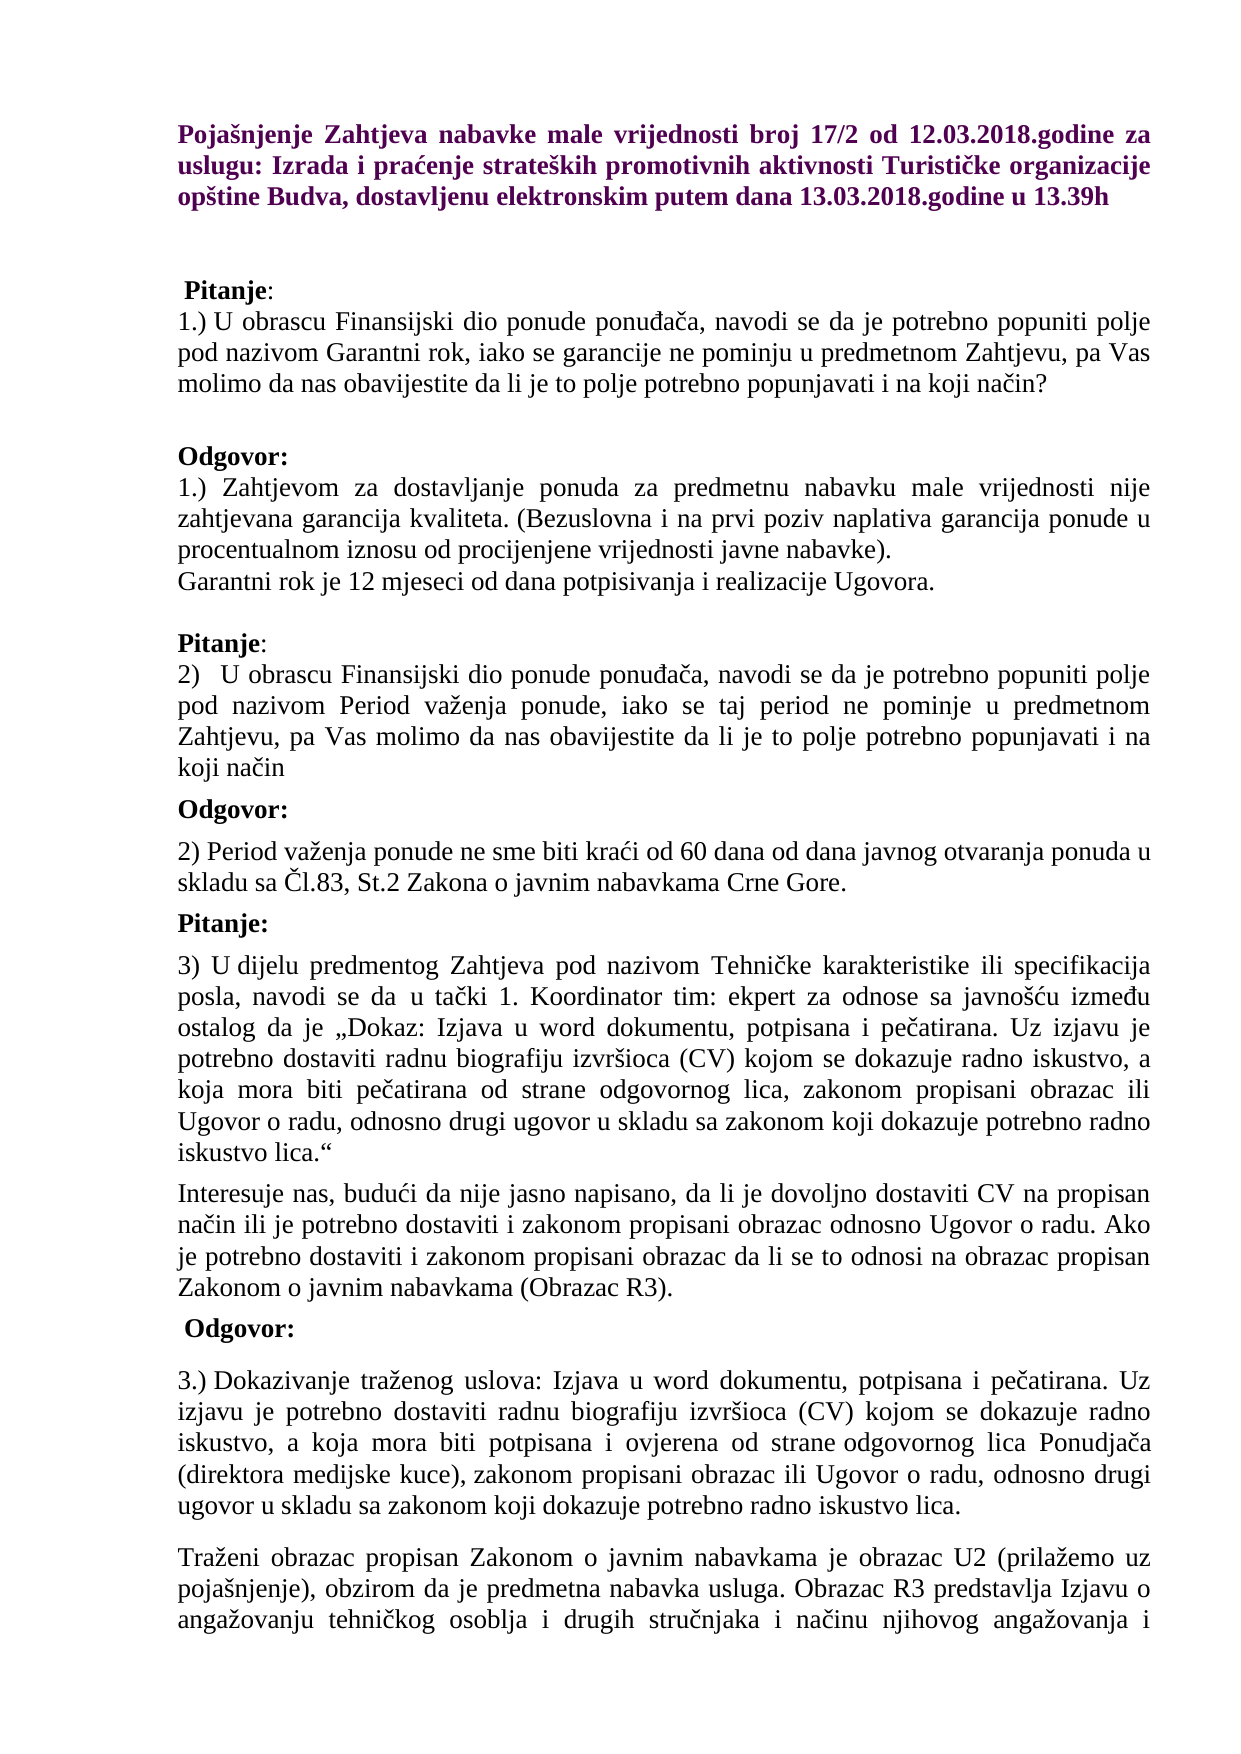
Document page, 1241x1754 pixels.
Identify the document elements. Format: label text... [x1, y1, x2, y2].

text Odgovor: [177, 440, 1152, 471]
text Pitanje: [177, 627, 1152, 658]
text 1.) Zahtjevom za dostavljanje ponuda za predmetnu nabavku male vrijednosti nije zahtjevana garancija kvaliteta. (Bezuslovna i na prvi poziv naplativa garancija ponude u procentualnom iznosu od procijenjene vrijednosti javne nabavke). [177, 471, 1152, 564]
text 2) U obrascu Finansijski dio ponude ponuđača, navodi se da je potrebno popuniti polje pod nazivom Period važenja ponude, iako se taj period ne pominje u predmetnom Zahtjevu, pa Vas molimo da nas obavijestite da li je to polje potrebno popunjavati i na koji način [177, 658, 1152, 783]
text 1.) U obrascu Finansijski dio ponude ponuđača, navodi se da je potrebno popuniti polje pod nazivom Garantni rok, iako se garancije ne pominju u predmetnom Zahtjevu, pa Vas molimo da nas obavijestite da li je to polje potrebno popunjavati i na koji način? [177, 305, 1152, 398]
text Traženi obrazac propisan Zakonom o javnim nabavkama je obrazac U2 (prilažemo uz pojašnjenje), obzirom da je predmetna nabavka usluga. Obrazac R3 predstavlja Izjavu o angažovanju tehničkog osoblja i drugih stručnjaka i načinu njihovog angažovanja i [177, 1541, 1152, 1634]
text Odgovor: [177, 793, 1152, 824]
text Pojašnjenje Zahtjeva nabavke male vrijednosti broj 17/2 od 12.03.2018.godine za uslugu: Izrada i praćenje strateških promotivnih aktivnosti Turističke organizacije opštine Budva, dostavljenu elektronskim putem dana 13.03.2018.godine u 13.39h [177, 118, 1152, 212]
text 2) Period važenja ponude ne sme biti kraći od 60 dana od dana javnog otvaranja ponuda u skladu sa Čl.83, St.2 Zakona o javnim nabavkama Crne Gore. [177, 834, 1152, 897]
text Odgovor: [177, 1312, 1152, 1343]
text 3) U dijelu predmentog Zahtjeva pod nazivom Tehničke karakteristike ili specifikacija posla, navodi se da u tački 1. Koordinator tim: ekpert za odnose sa javnošću između ostalog da je „Dokaz: Izjava u word dokumentu, potpisana i pečatirana. Uz izjavu je potrebno dostaviti radnu biografiju izvršioca (CV) kojom se dokazuje radno iskustvo, a koja mora biti pečatirana od strane odgovornog lica, zakonom propisani obrazac ili Ugovor o radu, odnosno drugi ugovor u skladu sa zakonom koji dokazuje potrebno radno iskustvo lica.“ [177, 949, 1152, 1167]
text 3.) Dokazivanje traženog uslova: Izjava u word dokumentu, potpisana i pečatirana. Uz izjavu je potrebno dostaviti radnu biografiju izvršioca (CV) kojom se dokazuje radno iskustvo, a koja mora biti potpisana i ovjerena od strane odgovornog lica Ponudjača (direktora medijske kuce), zakonom propisani obrazac ili Ugovor o radu, odnosno drugi ugovor u skladu sa zakonom koji dokazuje potrebno radno iskustvo lica. [177, 1364, 1152, 1520]
text Pitanje: [177, 274, 1152, 305]
text Garantni rok je 12 mjeseci od dana potpisivanja i realizacije Ugovora. [177, 564, 1152, 596]
text Pitanje: [177, 907, 1152, 938]
text Interesuje nas, budući da nije jasno napisano, da li je dovoljno dostaviti CV na propisan način ili je potrebno dostaviti i zakonom propisani obrazac odnosno Ugovor o radu. Ako je potrebno dostaviti i zakonom propisani obrazac da li se to odnosi na obrazac propisan Zakonom o javnim nabavkama (Obrazac R3). [177, 1177, 1152, 1302]
